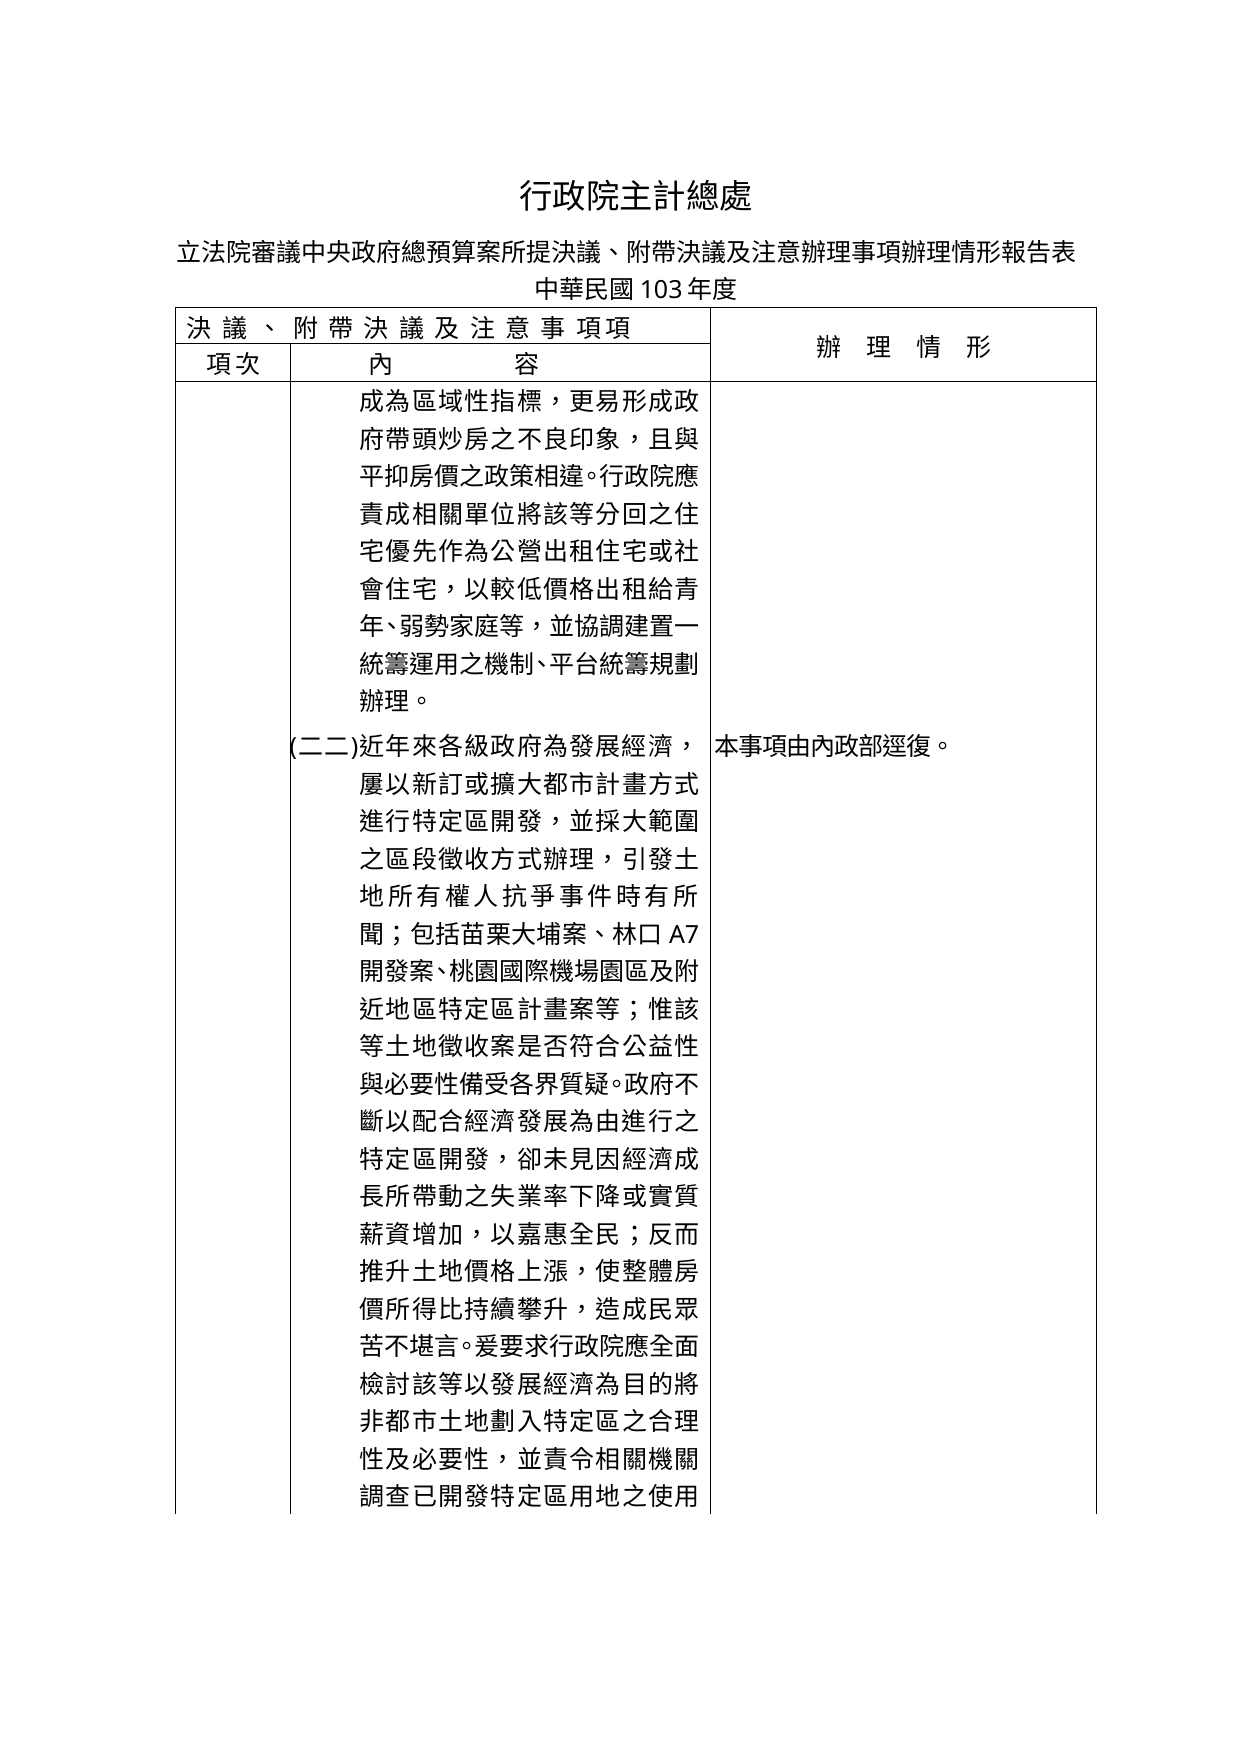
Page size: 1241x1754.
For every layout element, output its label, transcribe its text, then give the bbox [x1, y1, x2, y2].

table_cell [176, 726, 290, 1513]
table_cell 內 容 [291, 344, 710, 381]
table_cell [711, 382, 1096, 726]
table_cell 辦理情形 [711, 308, 1096, 381]
table_cell 成為區域性指標，更易形成政府帶頭炒房之不良印象，且與平抑房價之政策相違。行政院應責成相關單位將該等分回之住宅優先作為公營出租住宅或社會住宅，以較低價格出租給青年、弱勢家庭等，並協調建置一統籌運用之機制、平台統籌規劃辦理。 [291, 382, 710, 726]
table_cell [176, 382, 290, 726]
table_cell (二二)近年來各級政府為發展經濟，屢以新訂或擴大都市計畫方式進行特定區開發，並採大範圍之區段徵收方式辦理，引發土地所有權人抗爭事件時有所聞；包括苗栗大埔案、林口A7 開發案、桃園國際機場園區及附近地區特定區計畫案等；惟該等土地徵收案是否符合公益性與必要性備受各界質疑。政府不斷以配合經濟發展為由進行之特定區開發，卻未見因經濟成長所帶動之失業率下降或實質薪資增加，以嘉惠全民；反而推升土地價格上漲，使整體房價所得比持續攀升，造成民眾苦不堪言。爰要求行政院應全面檢討該等以發展經濟為目的將非都市土地劃入特定區之合理性及必要性，並責令相關機關調查已開發特定區用地之使用 [291, 726, 710, 1513]
table_header 行政院主計總處 立法院審議中央政府總預算案所提決議、附帶決議及注意辦理事項辦理情形報告表 中華民國103年度 [175, 157, 1096, 307]
table_cell 本事項由內政部逕復。 [711, 726, 1096, 1513]
table_cell 決議、附帶決議及注意事項項 [176, 308, 710, 342]
table_cell 項次 [176, 344, 290, 381]
